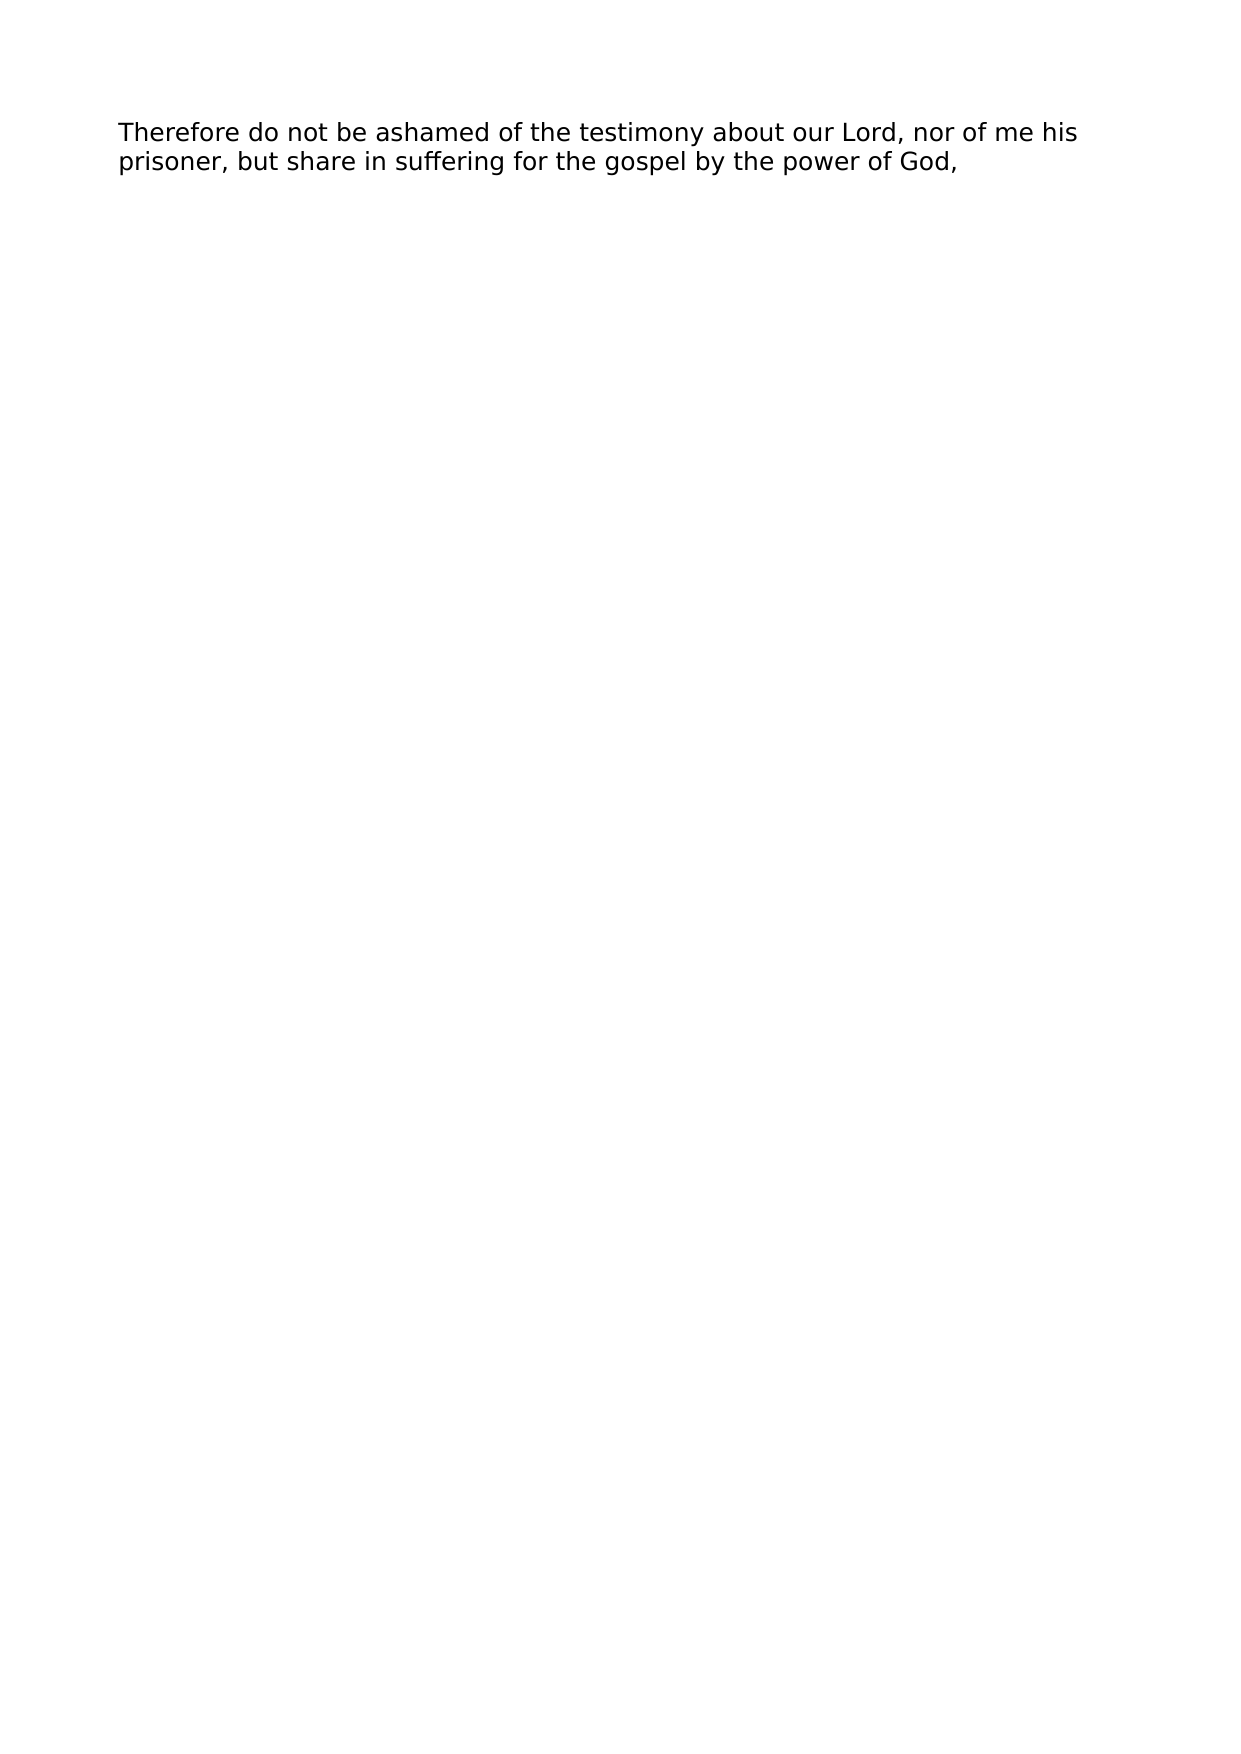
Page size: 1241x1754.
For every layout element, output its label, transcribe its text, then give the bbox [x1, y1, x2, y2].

text Therefore do not be ashamed of the testimony about our Lord, nor of me his prisoner, but share in suffering for the gospel by the power of God, [118, 118, 1122, 176]
